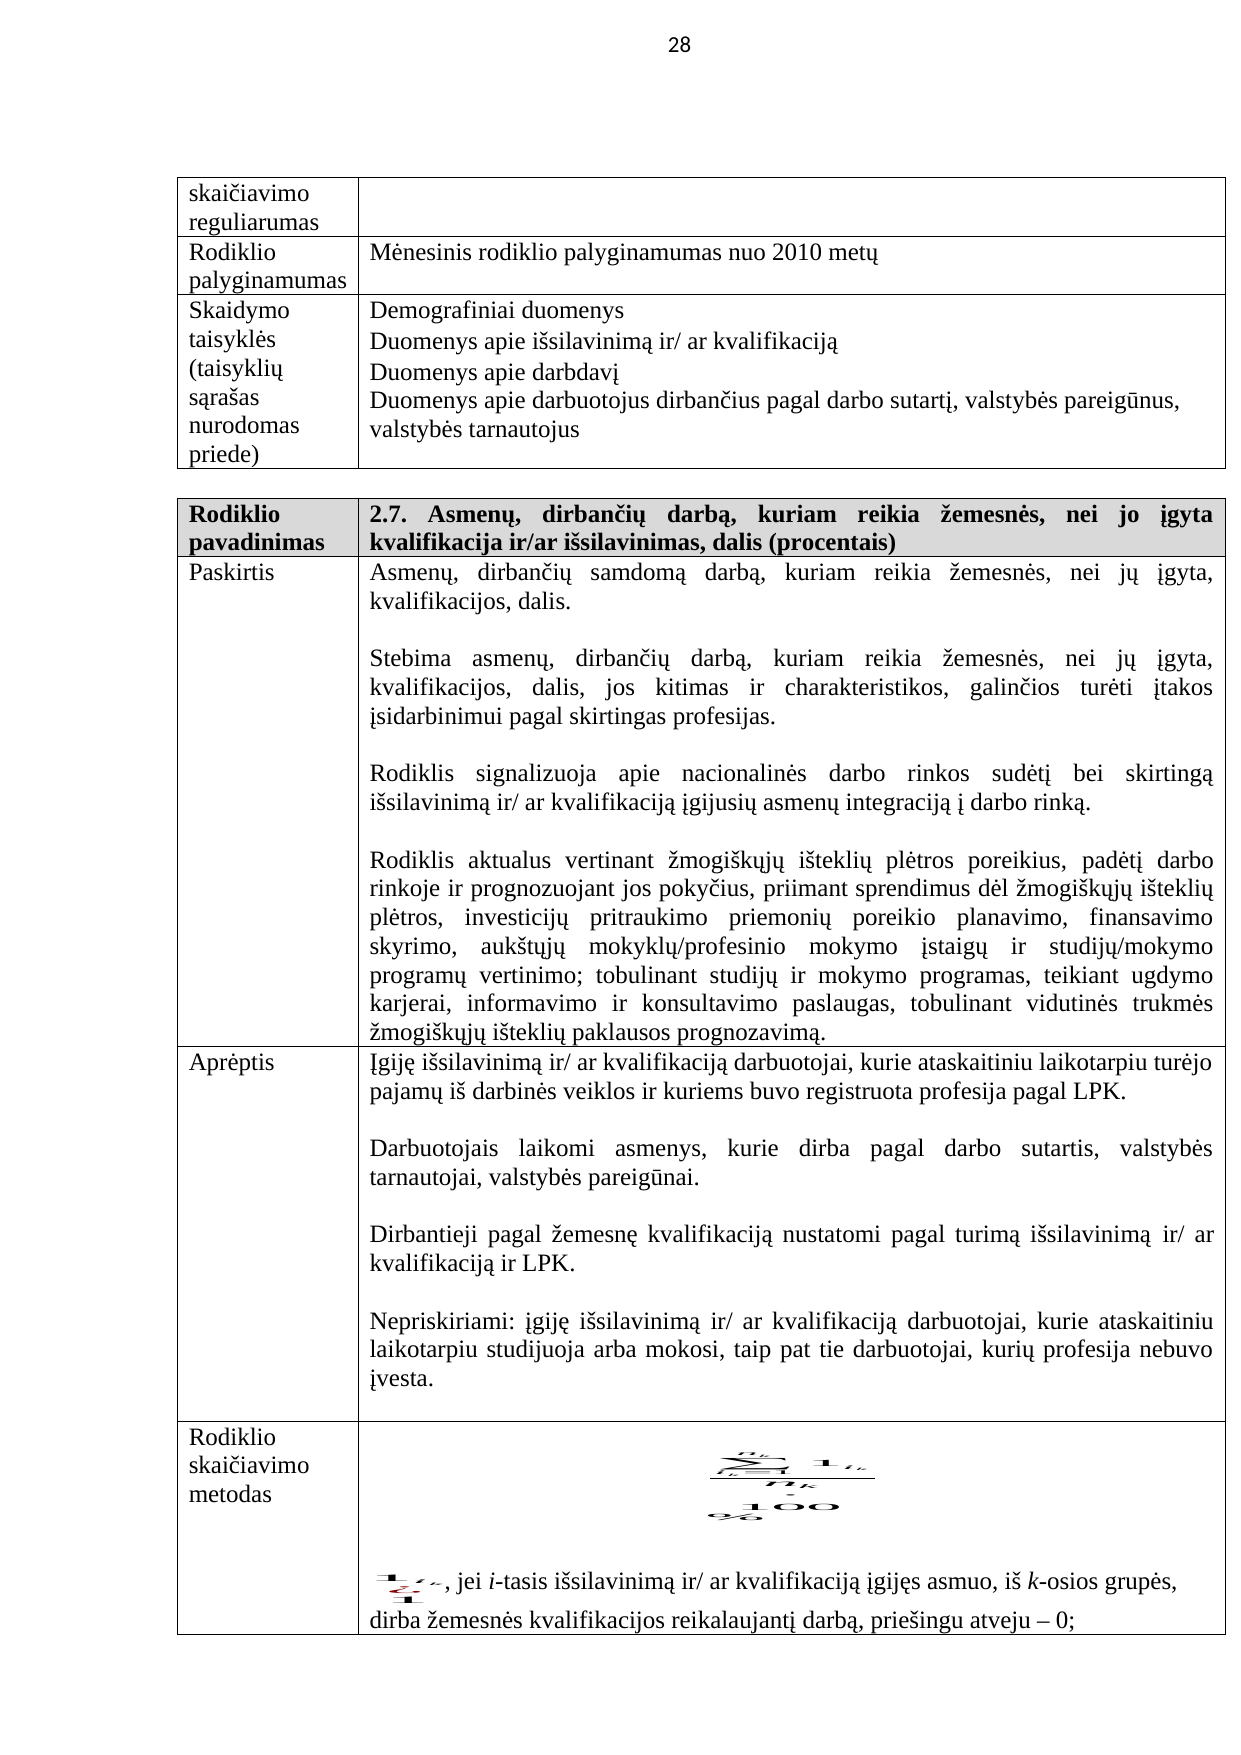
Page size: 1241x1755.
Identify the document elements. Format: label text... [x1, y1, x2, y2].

table_cell Asmenų, dirbančių samdomą darbą, kuriam reikia žemesnės, nei jų įgyta, kvalifikacijos, dalis. Stebima asmenų, dirbančių darbą, kuriam reikia žemesnės, nei jų įgyta, kvalifikacijos, dalis, jos kitimas ir charakteristikos, galinčios turėti įtakos įsidarbinimui pagal skirtingas profesijas. Rodiklis signalizuoja apie nacionalinės darbo rinkos sudėtį bei skirtingą išsilavinimą ir/ ar kvalifikaciją įgijusių asmenų integraciją į darbo rinką. Rodiklis aktualus vertinant žmogiškųjų išteklių plėtros poreikius, padėtį darbo rinkoje ir prognozuojant jos pokyčius, priimant sprendimus dėl žmogiškųjų išteklių plėtros, investicijų pritraukimo priemonių poreikio planavimo, finansavimo skyrimo, aukštųjų mokyklų/profesinio mokymo įstaigų ir studijų/mokymo programų vertinimo; tobulinant studijų ir mokymo programas, teikiant ugdymo karjerai, informavimo ir konsultavimo paslaugas, tobulinant vidutinės trukmės žmogiškųjų išteklių paklausos prognozavimą. [359, 557, 1225, 1046]
table_cell , jei i-tasis išsilavinimą ir/ ar kvalifikaciją įgijęs asmuo, iš k-osios grupės, dirba žemesnės kvalifikacijos reikalaujantį darbą, priešingu atveju – 0; – nurodytoje k-ojoje grupėje asmenų, įgijusių išsilavinimą ir/ ar kvalifikaciją, skaičius; k – grupė susidaranti iš visų galimų pjūvių, nurodytų skaidymo taisyklėse, derinių. [359, 1422, 1225, 1634]
table_cell Rodiklio palyginamumas [178, 237, 358, 294]
table_cell Rodiklio skaičiavimo metodas [178, 1422, 358, 1634]
table_cell skaičiavimo reguliarumas [178, 178, 358, 236]
table_cell Paskirtis [178, 557, 358, 1046]
table_cell [359, 178, 1225, 236]
table_cell Aprėptis [178, 1047, 358, 1421]
table_cell Skaidymo taisyklės (taisyklių sąrašas nurodomas priede) [178, 295, 358, 468]
table_cell Įgiję išsilavinimą ir/ ar kvalifikaciją darbuotojai, kurie ataskaitiniu laikotarpiu turėjo pajamų iš darbinės veiklos ir kuriems buvo registruota profesija pagal LPK. Darbuotojais laikomi asmenys, kurie dirba pagal darbo sutartis, valstybės tarnautojai, valstybės pareigūnai. Dirbantieji pagal žemesnę kvalifikaciją nustatomi pagal turimą išsilavinimą ir/ ar kvalifikaciją ir LPK. Nepriskiriami: įgiję išsilavinimą ir/ ar kvalifikaciją darbuotojai, kurie ataskaitiniu laikotarpiu studijuoja arba mokosi, taip pat tie darbuotojai, kurių profesija nebuvo įvesta. [359, 1047, 1225, 1421]
table_cell Mėnesinis rodiklio palyginamumas nuo 2010 metų [359, 237, 1225, 294]
table_header Rodiklio pavadinimas [178, 499, 358, 556]
table_header 2.7. Asmenų, dirbančių darbą, kuriam reikia žemesnės, nei jo įgyta kvalifikacija ir/ar išsilavinimas, dalis (procentais) [359, 499, 1225, 556]
table_cell Demografiniai duomenys Duomenys apie išsilavinimą ir/ ar kvalifikaciją Duomenys apie darbdavį Duomenys apie darbuotojus dirbančius pagal darbo sutartį, valstybės pareigūnus, valstybės tarnautojus [359, 295, 1225, 468]
